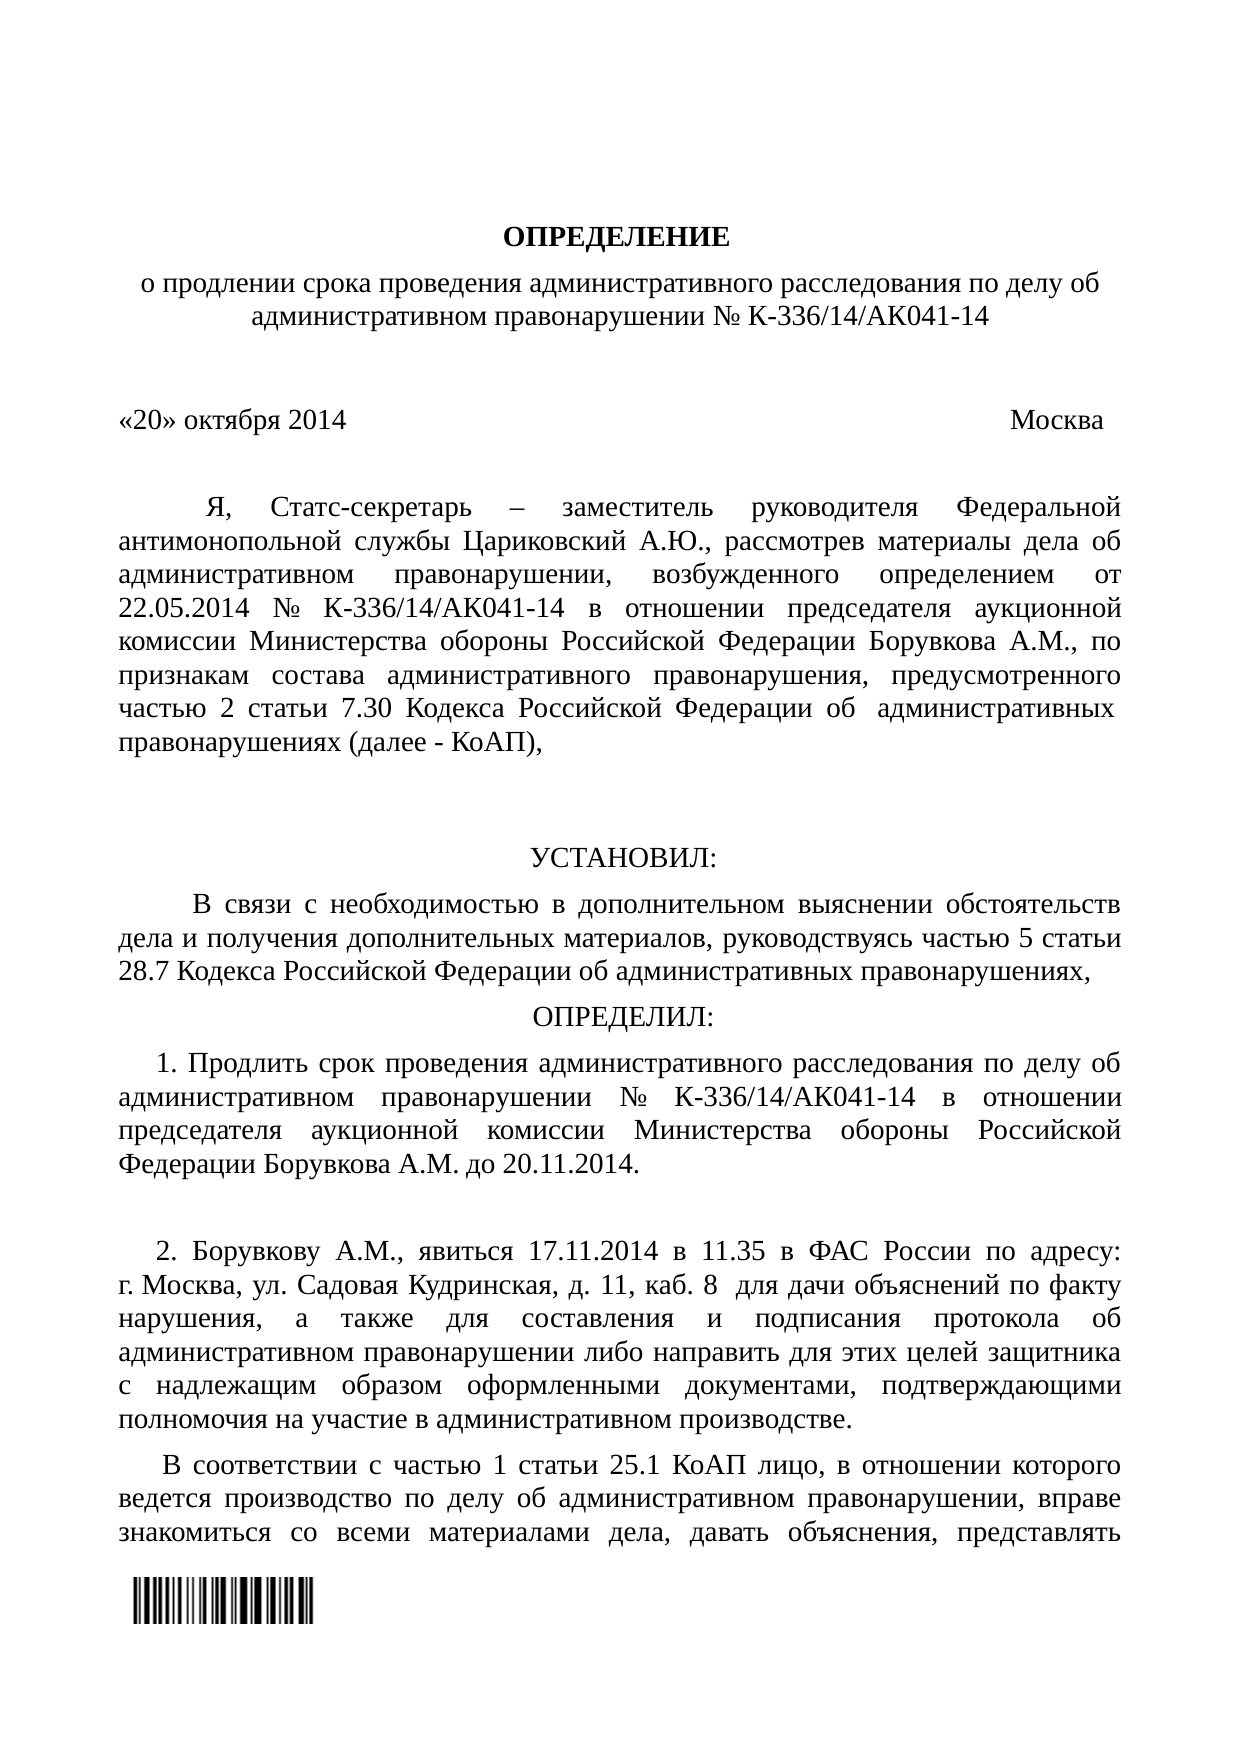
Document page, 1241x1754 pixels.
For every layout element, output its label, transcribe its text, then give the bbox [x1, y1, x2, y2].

text ОПРЕДЕЛИЛ: [118, 999, 1122, 1033]
picture [118, 1577, 331, 1624]
text «20» октября 2014 Москва [118, 402, 1122, 436]
text УСТАНОВИЛ: [118, 840, 1122, 874]
text 2. Борувкову А.М., явиться 17.11.2014 в 11.35 в ФАС России по адресу: г. Москва, ул. Садовая Кудринская, д. 11, каб. 8 для дачи объяснений по факту нарушения, а также для составления и подписания протокола об административном правонарушении либо направить для этих целей защитника с надлежащим образом оформленными документами, подтверждающими полномочия на участие в административном производстве. [118, 1233, 1122, 1434]
text В связи с необходимостью в дополнительном выяснении обстоятельств дела и получения дополнительных материалов, руководствуясь частью 5 статьи 28.7 Кодекса Российской Федерации об административных правонарушениях, [118, 886, 1122, 987]
text о продлении срока проведения административного расследования по делу об административном правонарушении № К-336/14/АК041-14 [118, 265, 1122, 332]
text 1. Продлить срок проведения административного расследования по делу об административном правонарушении № К-336/14/АК041-14 в отношении председателя аукционной комиссии Министерства обороны Российской Федерации Борувкова А.М. до 20.11.2014. [118, 1045, 1122, 1179]
text В соответствии с частью 1 статьи 25.1 КоАП лицо, в отношении которого ведется производство по делу об административном правонарушении, вправе знакомиться со всеми материалами дела, давать объяснения, представлять [118, 1447, 1122, 1548]
subtitle ОПРЕДЕЛЕНИЕ [118, 219, 1122, 252]
text Я, Статс-секретарь – заместитель руководителя Федеральной антимонопольной службы Цариковский А.Ю., рассмотрев материалы дела об административном правонарушении, возбужденного определением от 22.05.2014 № К-336/14/АК041-14 в отношении председателя аукционной комиссии Министерства обороны Российской Федерации Борувкова А.М., по признакам состава административного правонарушения, предусмотренного частью 2 статьи 7.30 Кодекса Российской Федерации об административных правонарушениях (далее - КоАП), [118, 489, 1122, 758]
